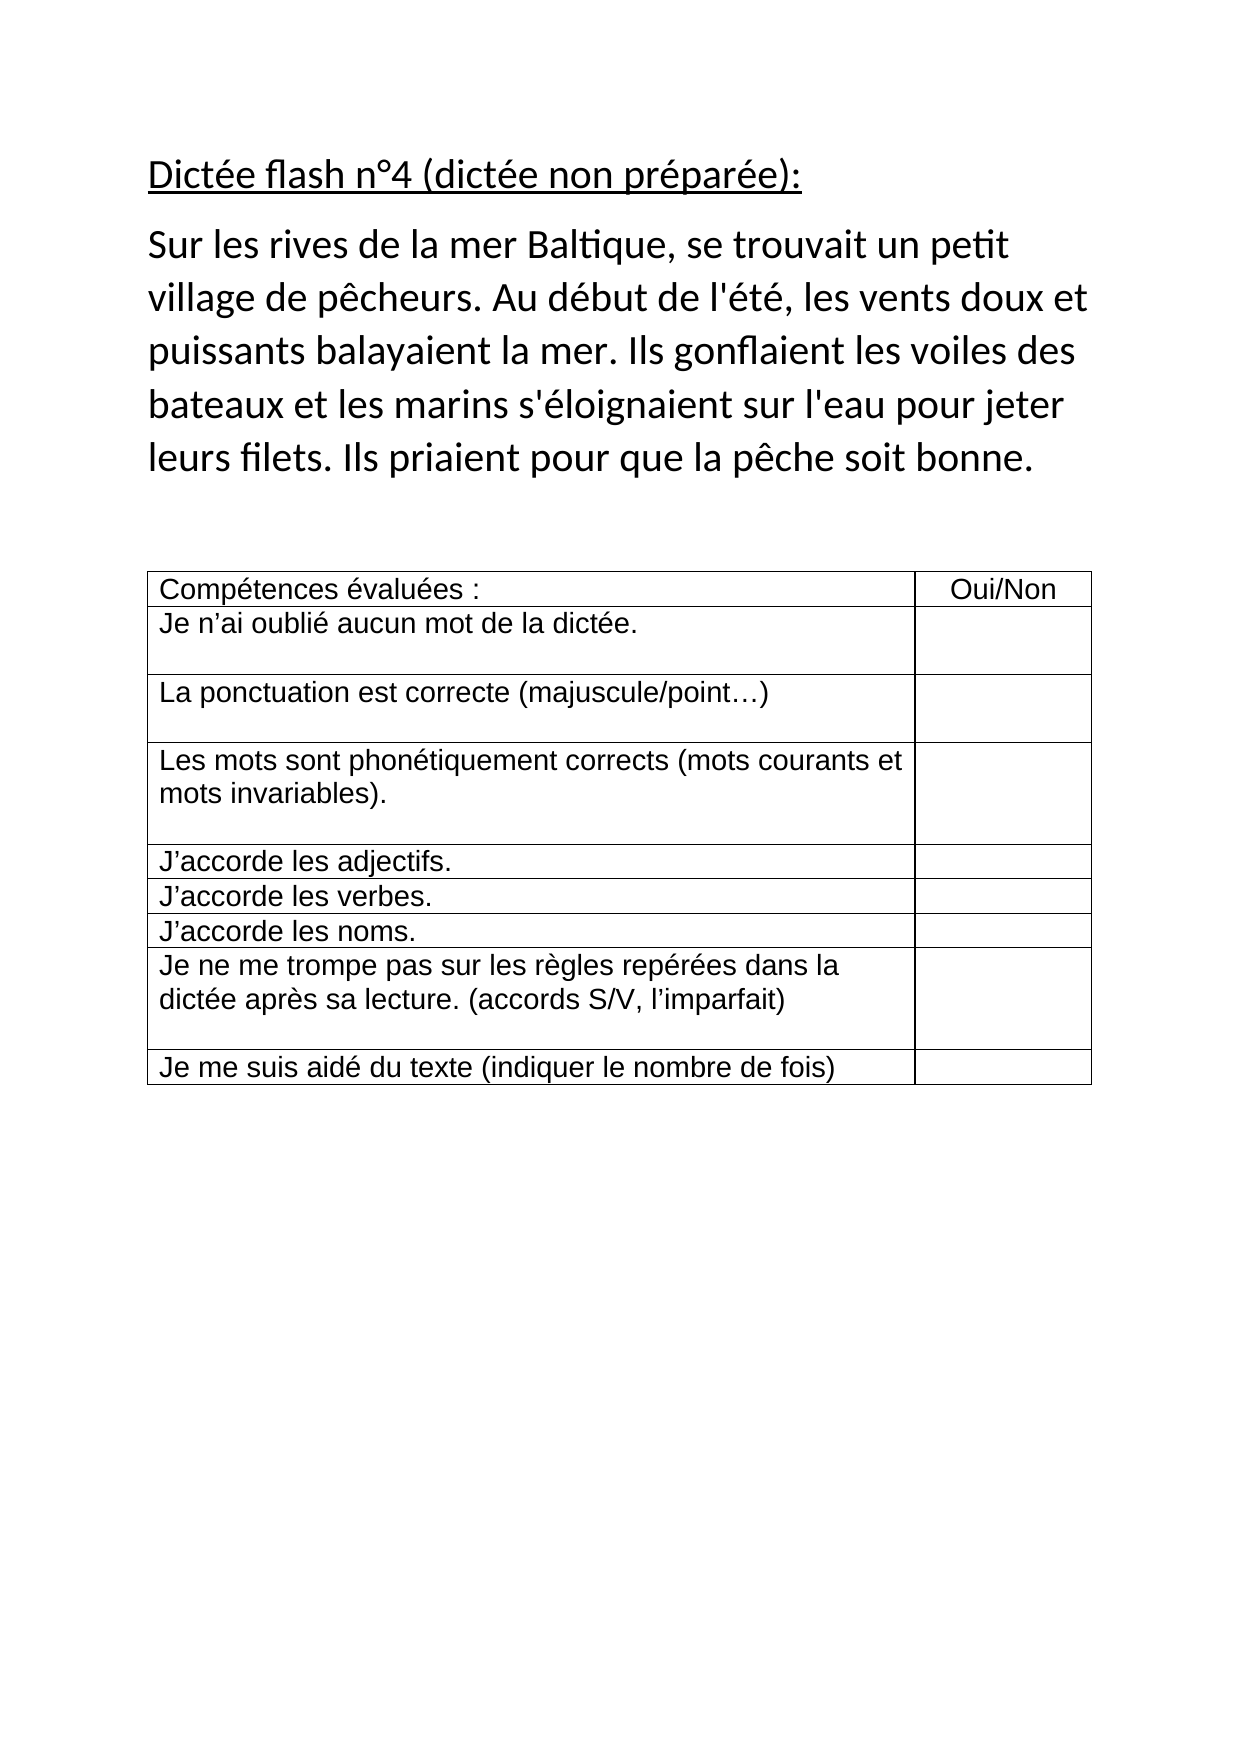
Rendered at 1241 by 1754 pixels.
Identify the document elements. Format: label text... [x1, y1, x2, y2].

table_cell Je n’ai oublié aucun mot de la dictée. [148, 607, 914, 674]
table_cell J’accorde les adjectifs. [148, 845, 914, 878]
table_cell J’accorde les verbes. [148, 879, 914, 913]
table_cell J’accorde les noms. [148, 914, 914, 947]
table_cell [916, 879, 1091, 913]
table_cell [916, 1050, 1091, 1083]
table_cell [916, 607, 1091, 674]
table_cell La ponctuation est correcte (majuscule/point…) [148, 675, 914, 742]
table_header Compétences évaluées : [148, 572, 914, 606]
text Sur les rives de la mer Baltique, se trouvait un petit village de pêcheurs. Au début de l'été, les vents doux et puissants balayaient la mer. Ils gonflaient les voiles des bateaux et les marins s'éloignaient sur l'eau pour jeter leurs filets. Ils priaient pour que la pêche soit bonne. [148, 218, 1093, 482]
text Dictée flash n°4 (dictée non préparée): [148, 148, 1093, 198]
table_cell [916, 914, 1091, 947]
table_cell [916, 845, 1091, 878]
table_cell [916, 743, 1091, 843]
table_cell Les mots sont phonétiquement corrects (mots courants et mots invariables). [148, 743, 914, 843]
table_cell [916, 675, 1091, 742]
table_cell Je me suis aidé du texte (indiquer le nombre de fois) [148, 1050, 914, 1083]
table_header Oui/Non [916, 572, 1091, 606]
table_cell [916, 948, 1091, 1049]
table_cell Je ne me trompe pas sur les règles repérées dans la dictée après sa lecture. (accords S/V, l’imparfait) [148, 948, 914, 1049]
